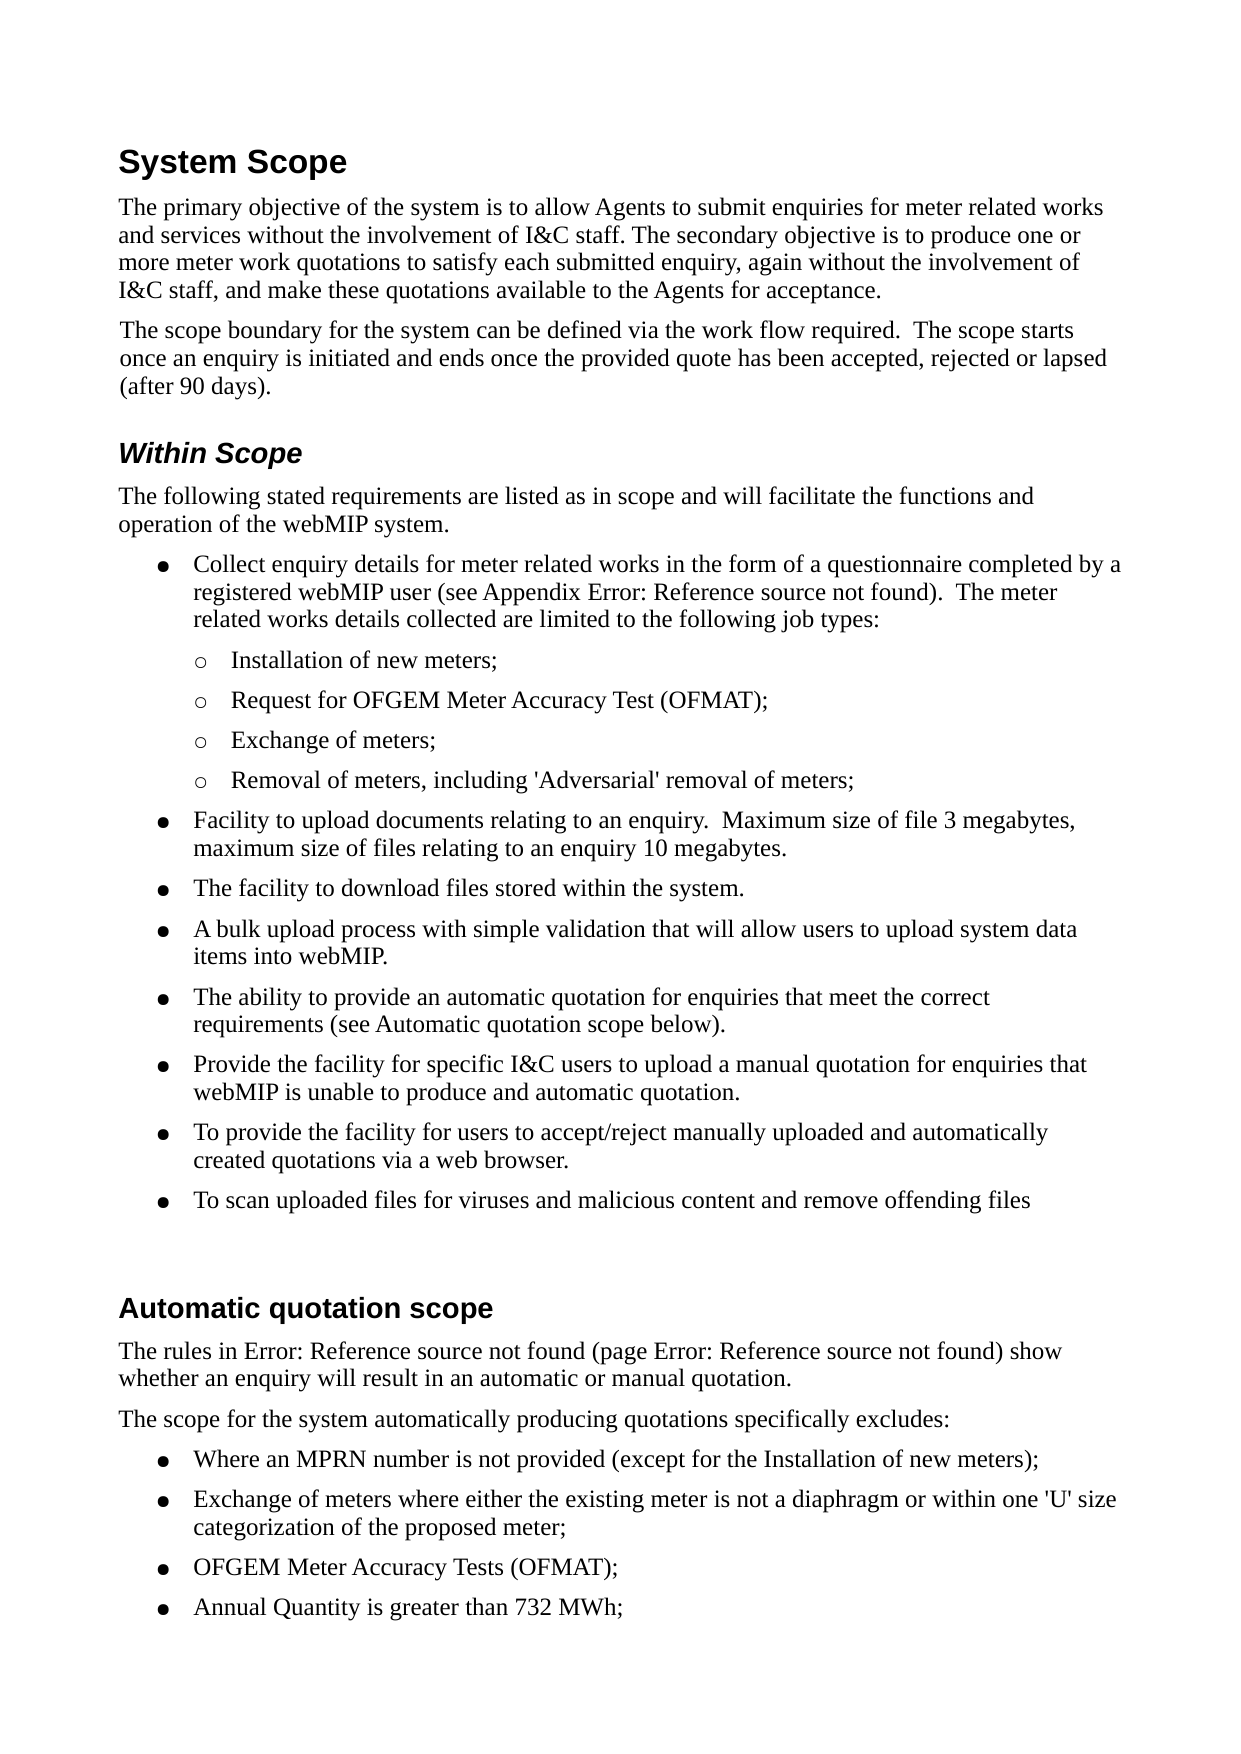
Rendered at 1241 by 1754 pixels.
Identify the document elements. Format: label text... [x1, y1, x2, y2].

list Exchange of meters where either the existing meter is not a diaphragm or within one 'U' size categorization of the proposed meter; [156, 1485, 1122, 1541]
list The scope boundary for the system can be defined via the work flow required. The scope starts once an enquiry is initiated and ends once the provided quote has been accepted, rejected or lapsed (after 90 days). [82, 316, 1122, 399]
list Provide the facility for specific I&C users to upload a manual quotation for enquiries that webMIP is unable to produce and automatic quotation. [156, 1051, 1122, 1106]
text The following stated requirements are listed as in scope and will facilitate the functions and operation of the webMIP system. [118, 482, 1122, 538]
text The rules in (page ) show whether an enquiry will result in an automatic or manual quotation. [118, 1337, 1122, 1392]
list Request for OFGEM Meter Accuracy Test (OFMAT); [193, 686, 1122, 714]
list Facility to upload documents relating to an enquiry. Maximum size of file 3 megabytes, maximum size of files relating to an enquiry 10 megabytes. [156, 807, 1122, 862]
list Installation of new meters; [193, 646, 1122, 673]
list Collect enquiry details for meter related works in the form of a questionnaire completed by a registered webMIP user (see Appendix ). The meter related works details collected are limited to the following job types: [156, 550, 1122, 633]
list The facility to download files stored within the system. [156, 874, 1122, 902]
list To scan uploaded files for viruses and malicious content and remove offending files [156, 1186, 1122, 1214]
list Annual Quantity is greater than 732 MWh; [156, 1593, 1122, 1621]
subtitle System Scope [118, 143, 1122, 181]
list A bulk upload process with simple validation that will allow users to upload system data items into webMIP. [156, 915, 1122, 970]
subtitle Within Scope [118, 437, 1122, 470]
list To provide the facility for users to accept/reject manually uploaded and automatically created quotations via a web browser. [156, 1118, 1122, 1174]
list Where an MPRN number is not provided (except for the Installation of new meters); [156, 1445, 1122, 1473]
subtitle Automatic quotation scope [118, 1292, 1122, 1324]
list The ability to provide an automatic quotation for enquiries that meet the correct requirements (see Automatic quotation scope below). [156, 983, 1122, 1038]
text The scope for the system automatically producing quotations specifically excludes: [118, 1405, 1122, 1432]
list OFGEM Meter Accuracy Tests (OFMAT); [156, 1553, 1122, 1581]
list Exchange of meters; [193, 726, 1122, 754]
text The primary objective of the system is to allow Agents to submit enquiries for meter related works and services without the involvement of I&C staff. The secondary objective is to produce one or more meter work quotations to satisfy each submitted enquiry, again without the involvement of I&C staff, and make these quotations available to the Agents for acceptance. [118, 193, 1122, 304]
list Removal of meters, including 'Adversarial' removal of meters; [193, 766, 1122, 794]
